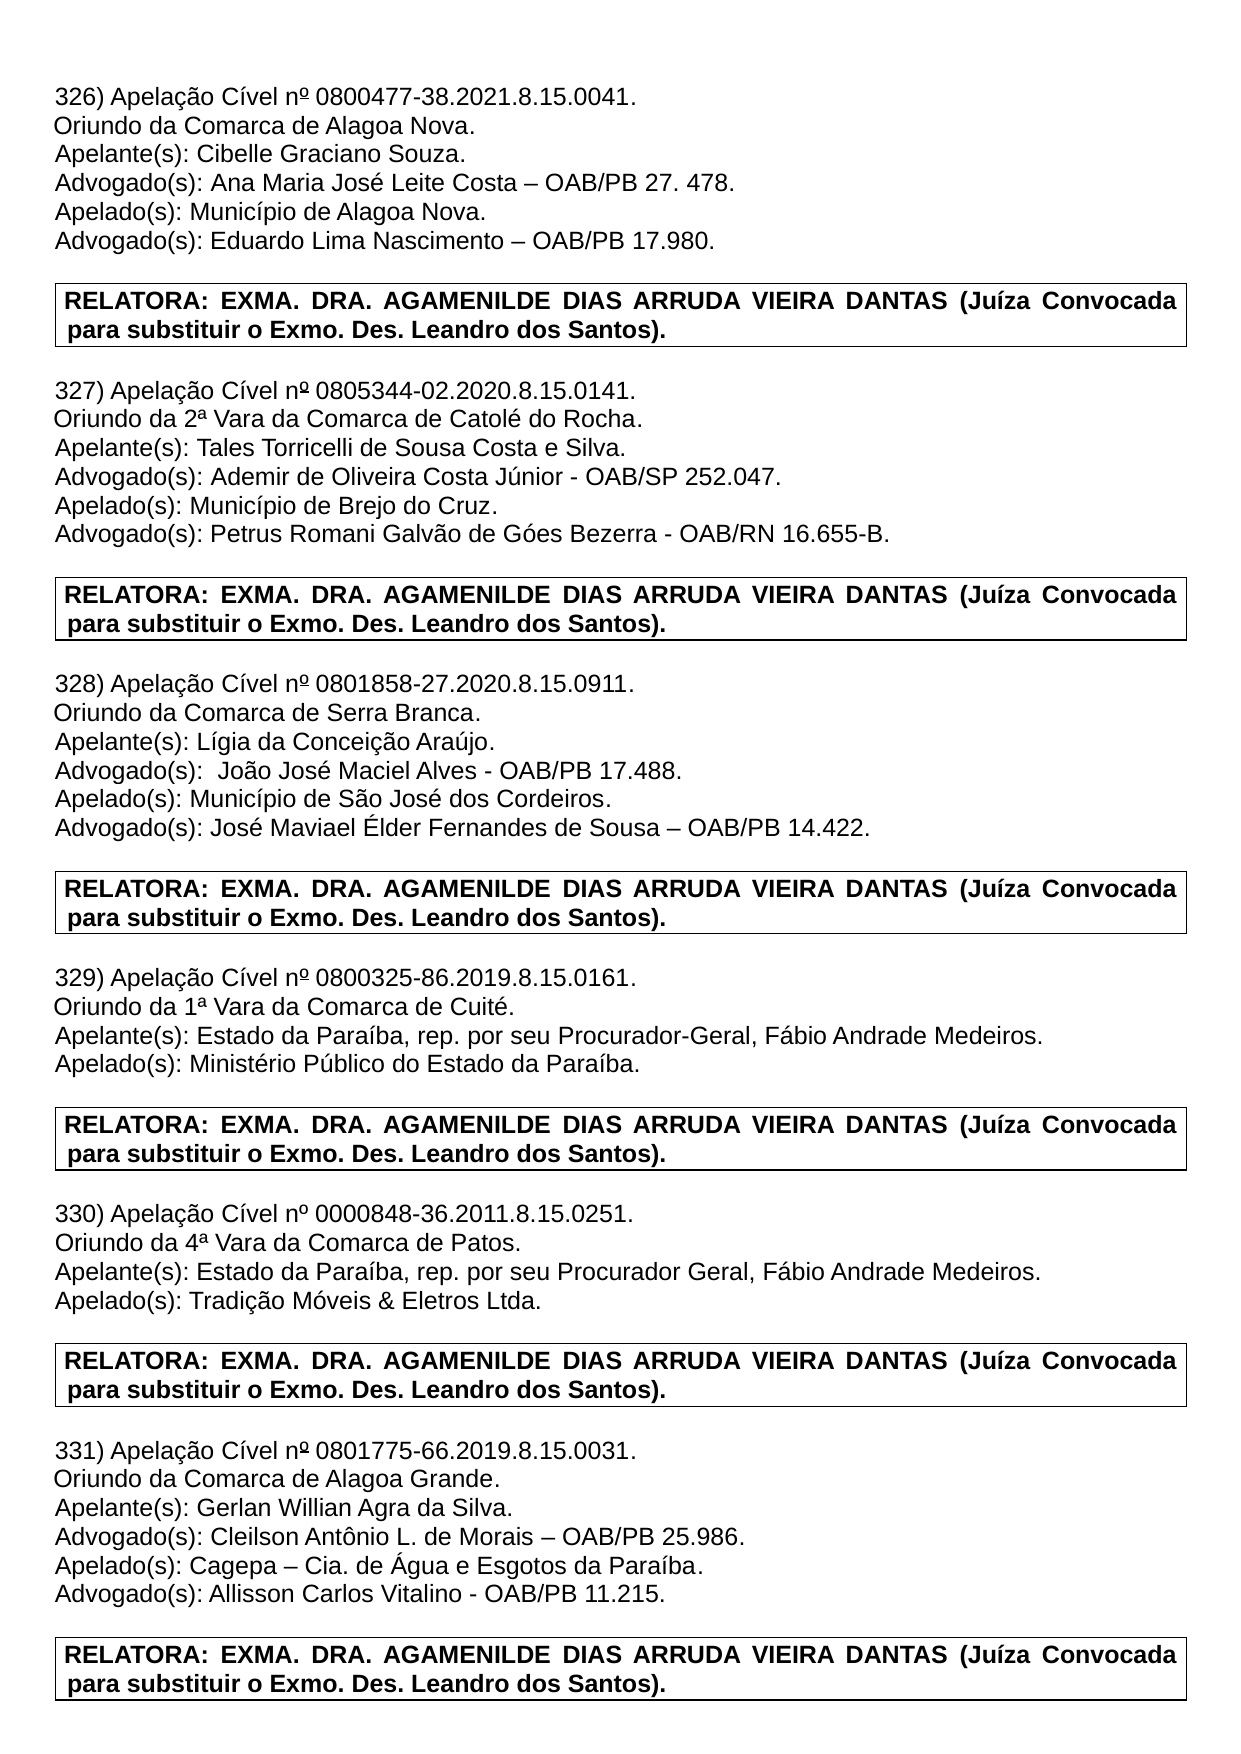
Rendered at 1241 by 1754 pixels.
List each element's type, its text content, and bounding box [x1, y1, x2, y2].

text Advogado(s): Allisson Carlos Vitalino - OAB/PB 11.215. [54, 1579, 1187, 1608]
text 327) Apelação Cível nº 0805344-02.2020.8.15.0141. [54, 376, 1187, 404]
text Oriundo da 2ª Vara da Comarca de Catolé do Rocha. [53, 404, 1187, 433]
text Apelado(s): Tradição Móveis & Eletros Ltda. [54, 1286, 1187, 1314]
text Advogado(s): Petrus Romani Galvão de Góes Bezerra - OAB/RN 16.655-B. [54, 519, 1187, 548]
text Apelante(s): Tales Torricelli de Sousa Costa e Silva. [54, 433, 1187, 462]
text Apelado(s): Município de São José dos Cordeiros. [54, 784, 1187, 813]
text Advogado(s): Ana Maria José Leite Costa – OAB/PB 27. 478. [54, 168, 1187, 197]
text Oriundo da 1ª Vara da Comarca de Cuité. [53, 992, 1187, 1021]
text RELATORA: EXMA. DRA. AGAMENILDE DIAS ARRUDA VIEIRA DANTAS (Juíza Convocada para substituir o Exmo. Des. Leandro dos Santos). [56, 1638, 1186, 1699]
text 326) Apelação Cível nº 0800477-38.2021.8.15.0041. [54, 82, 1187, 111]
text RELATORA: EXMA. DRA. AGAMENILDE DIAS ARRUDA VIEIRA DANTAS (Juíza Convocada para substituir o Exmo. Des. Leandro dos Santos). [56, 1344, 1186, 1406]
text RELATORA: EXMA. DRA. AGAMENILDE DIAS ARRUDA VIEIRA DANTAS (Juíza Convocada para substituir o Exmo. Des. Leandro dos Santos). [56, 284, 1186, 346]
text Advogado(s): Eduardo Lima Nascimento – OAB/PB 17.980. [54, 226, 1187, 254]
text 328) Apelação Cível nº 0801858-27.2020.8.15.0911. [54, 669, 1187, 698]
text Apelado(s): Município de Brejo do Cruz. [54, 491, 1187, 519]
text Apelante(s): Lígia da Conceição Araújo. [54, 727, 1187, 756]
text RELATORA: EXMA. DRA. AGAMENILDE DIAS ARRUDA VIEIRA DANTAS (Juíza Convocada para substituir o Exmo. Des. Leandro dos Santos). [56, 872, 1186, 933]
text 329) Apelação Cível nº 0800325-86.2019.8.15.0161. [54, 963, 1187, 992]
text Advogado(s): João José Maciel Alves - OAB/PB 17.488. [54, 756, 1187, 784]
text Apelado(s): Ministério Público do Estado da Paraíba. [54, 1049, 1187, 1078]
text Apelante(s): Estado da Paraíba, rep. por seu Procurador-Geral, Fábio Andrade Medeiros. [54, 1021, 1187, 1049]
text Apelado(s): Município de Alagoa Nova. [54, 197, 1187, 226]
text Apelado(s): Cagepa – Cia. de Água e Esgotos da Paraíba. [54, 1551, 1187, 1579]
text Advogado(s): Cleilson Antônio L. de Morais – OAB/PB 25.986. [54, 1522, 1187, 1551]
text Apelante(s): Estado da Paraíba, rep. por seu Procurador Geral, Fábio Andrade Medeiros. [54, 1257, 1187, 1286]
text Apelante(s): Cibelle Graciano Souza. [54, 139, 1187, 168]
text RELATORA: EXMA. DRA. AGAMENILDE DIAS ARRUDA VIEIRA DANTAS (Juíza Convocada para substituir o Exmo. Des. Leandro dos Santos). [56, 578, 1186, 639]
text Advogado(s): Ademir de Oliveira Costa Júnior - OAB/SP 252.047. [54, 462, 1187, 491]
text Oriundo da Comarca de Alagoa Grande. [53, 1464, 1187, 1493]
text Advogado(s): José Maviael Élder Fernandes de Sousa – OAB/PB 14.422. [54, 813, 1187, 842]
text RELATORA: EXMA. DRA. AGAMENILDE DIAS ARRUDA VIEIRA DANTAS (Juíza Convocada para substituir o Exmo. Des. Leandro dos Santos). [56, 1108, 1186, 1169]
text 330) Apelação Cível nº 0000848-36.2011.8.15.0251. [54, 1199, 1187, 1228]
text Oriundo da Comarca de Alagoa Nova. [53, 111, 1187, 139]
text Oriundo da Comarca de Serra Branca. [53, 698, 1187, 727]
text Apelante(s): Gerlan Willian Agra da Silva. [54, 1493, 1187, 1522]
text Oriundo da 4ª Vara da Comarca de Patos. [54, 1228, 1187, 1257]
text 331) Apelação Cível nº 0801775-66.2019.8.15.0031. [54, 1436, 1187, 1464]
